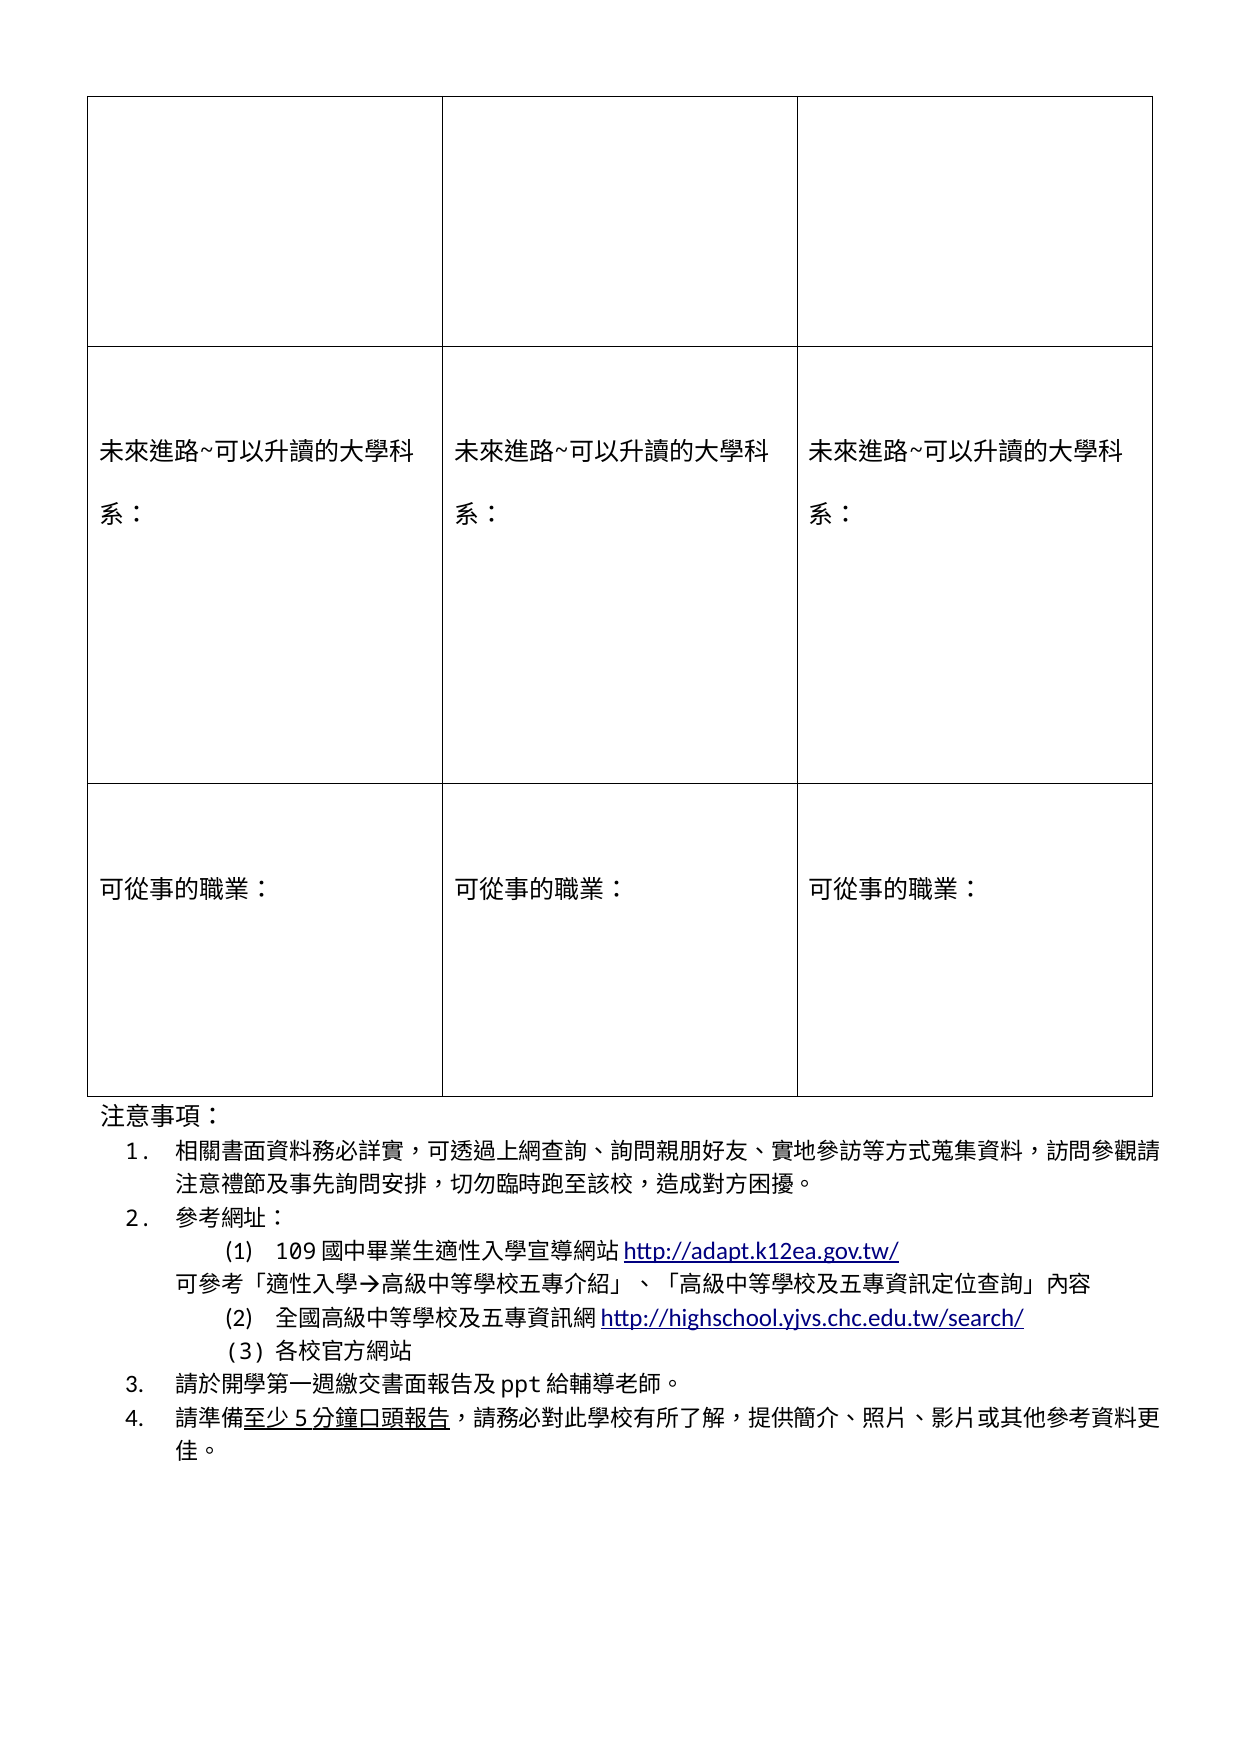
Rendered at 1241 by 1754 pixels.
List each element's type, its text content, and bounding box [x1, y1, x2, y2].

list 各校官方網站 [225, 1333, 1165, 1366]
table_cell [88, 97, 442, 346]
list 請準備至少5分鐘口頭報告，請務必對此學校有所了解，提供簡介、照片、影片或其他參考資料更佳。 [125, 1399, 1165, 1466]
table_cell 未來進路~可以升讀的大學科系： [88, 347, 442, 783]
list 全國高級中等學校及五專資訊網http://highschool.yjvs.chc.edu.tw/search/ [225, 1299, 1165, 1333]
table_cell [798, 97, 1152, 346]
table_cell 未來進路~可以升讀的大學科系： [798, 347, 1152, 783]
list 相關書面資料務必詳實，可透過上網查詢、詢問親朋好友、實地參訪等方式蒐集資料，訪問參觀請注意禮節及事先詢問安排，切勿臨時跑至該校，造成對方困擾。 [125, 1133, 1165, 1199]
table_cell 未來進路~可以升讀的大學科系： [443, 347, 797, 783]
text 可參考「適性入學高級中等學校五專介紹」、「高級中等學校及五專資訊定位查詢」內容 [175, 1266, 1165, 1299]
text 注意事項： [100, 1097, 1165, 1133]
list 請於開學第一週繳交書面報告及ppt給輔導老師。 [125, 1366, 1165, 1399]
table_cell 可從事的職業： [88, 784, 442, 1096]
table_cell 可從事的職業： [798, 784, 1152, 1096]
list 參考網址： [125, 1199, 1165, 1233]
list 109國中畢業生適性入學宣導網站http://adapt.k12ea.gov.tw/ [225, 1233, 1165, 1266]
table_cell [443, 97, 797, 346]
table_cell 可從事的職業： [443, 784, 797, 1096]
